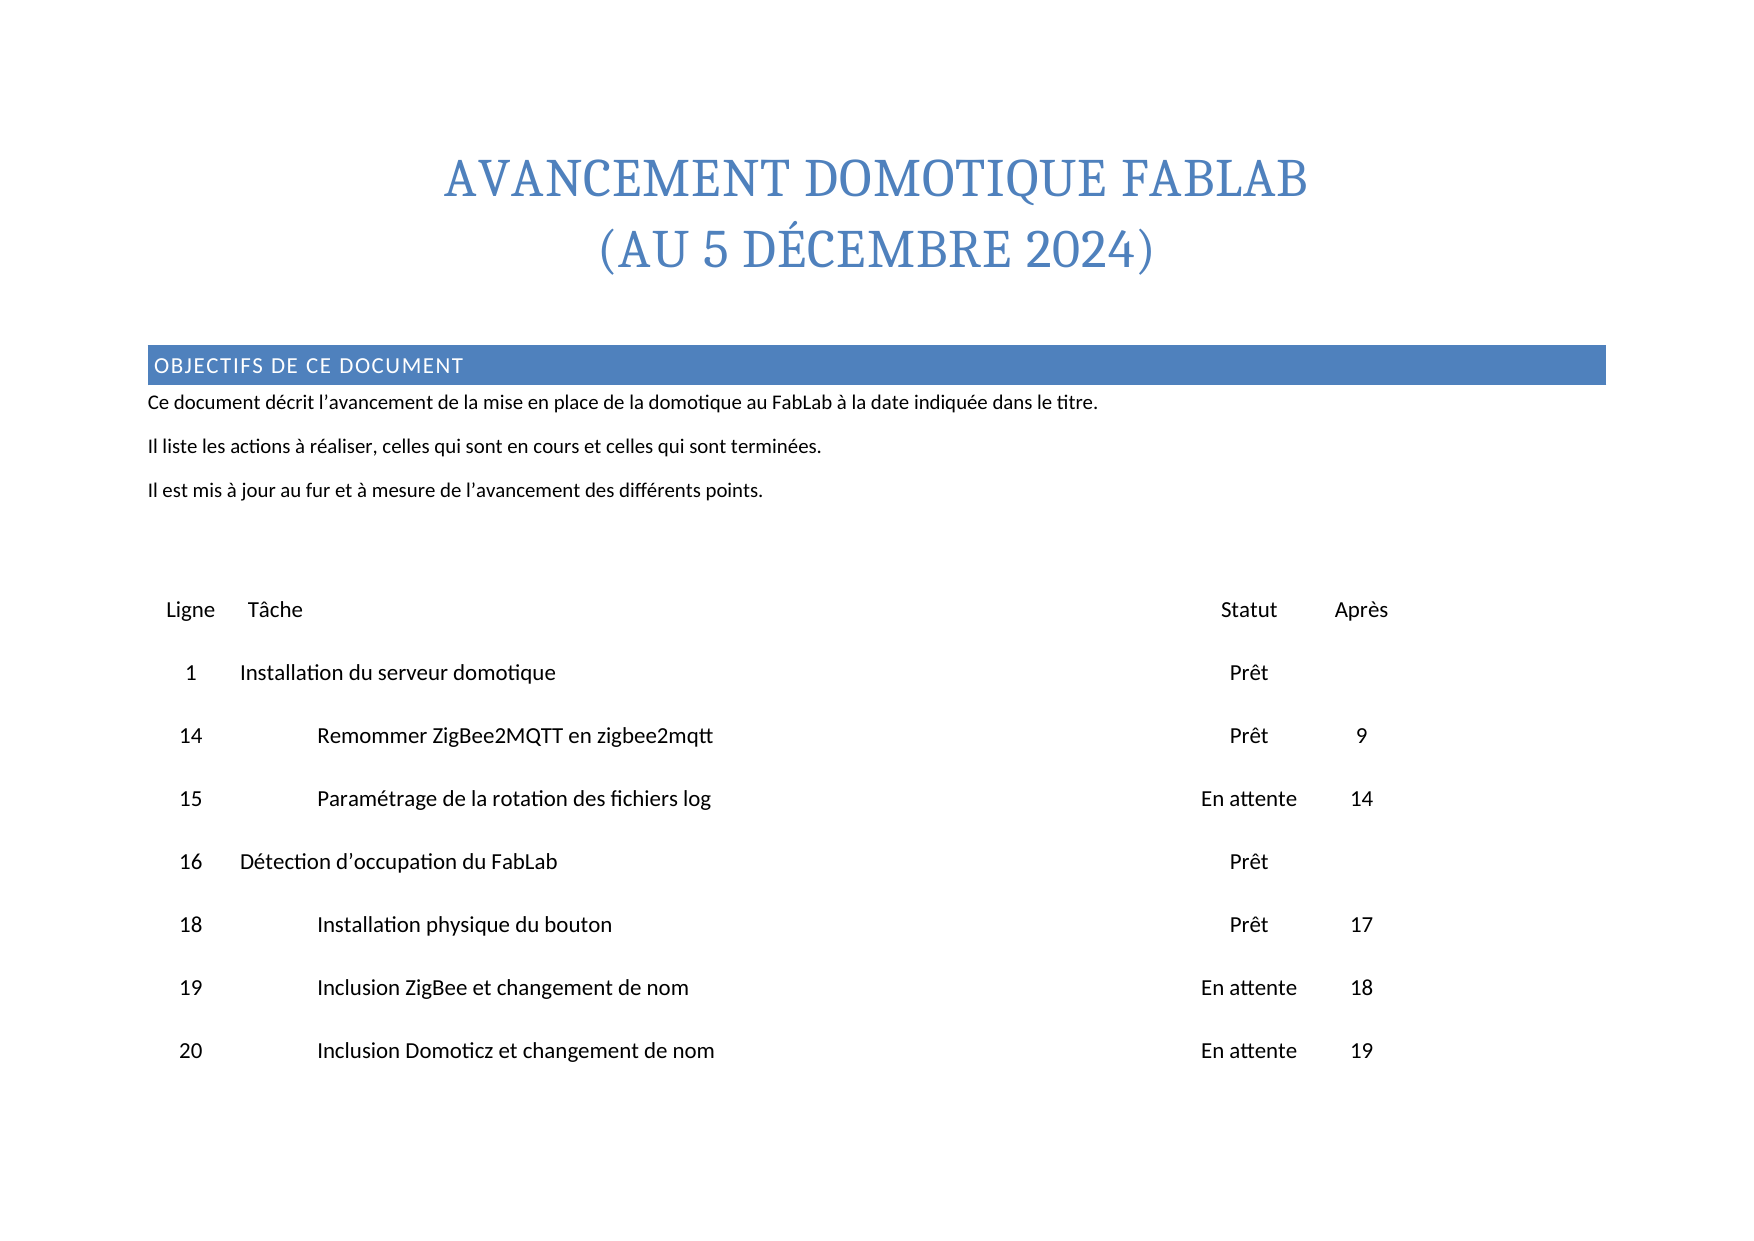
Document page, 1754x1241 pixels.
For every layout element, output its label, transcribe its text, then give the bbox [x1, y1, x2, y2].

table_header [469, 584, 546, 647]
table_cell [1313, 648, 1410, 711]
table_cell 20 [145, 1026, 237, 1089]
text Ce document décrit l’avancement de la mise en place de la domotique au FabLab à la date indiquée dans le titre. [148, 389, 1606, 415]
table_header Ligne [145, 584, 237, 647]
table_cell En attente [1185, 774, 1313, 837]
table_header [546, 584, 1185, 647]
table_cell 19 [145, 963, 237, 1026]
table_cell [237, 1026, 314, 1089]
table_cell [237, 900, 314, 963]
table_cell [237, 711, 314, 774]
table_cell 15 [145, 774, 237, 837]
table_cell 18 [1313, 963, 1410, 1026]
table_cell Prêt [1185, 711, 1313, 774]
title Avancement domotique Fablab [148, 148, 1606, 210]
table_cell Installation du serveur domotique [237, 648, 1185, 711]
table_cell En attente [1185, 963, 1313, 1026]
table_header Tâche [237, 584, 314, 647]
table_cell En attente [1185, 1026, 1313, 1089]
table_cell 19 [1313, 1026, 1410, 1089]
table_cell Détection d’occupation du FabLab [237, 837, 1185, 900]
table_header [391, 584, 468, 647]
text Il est mis à jour au fur et à mesure de l’avancement des différents points. [148, 477, 1606, 502]
title (au 5 DéCembre 2024) [148, 219, 1606, 281]
table_header Après [1313, 584, 1410, 647]
table_cell Paramétrage de la rotation des fichiers log [314, 774, 1185, 837]
table_cell 16 [145, 837, 237, 900]
table_cell Installation physique du bouton [314, 900, 1185, 963]
table_cell [237, 774, 314, 837]
table_cell 17 [1313, 900, 1410, 963]
table_cell 18 [145, 900, 237, 963]
table_header [314, 584, 391, 647]
text Il liste les actions à réaliser, celles qui sont en cours et celles qui sont terminées. [148, 433, 1606, 459]
table_cell 1 [145, 648, 237, 711]
table_cell Prêt [1185, 837, 1313, 900]
table_cell 9 [1313, 711, 1410, 774]
table_header Statut [1185, 584, 1313, 647]
table_cell Prêt [1185, 648, 1313, 711]
table_cell Inclusion ZigBee et changement de nom [314, 963, 1185, 1026]
table_cell 14 [145, 711, 237, 774]
table_cell Prêt [1185, 900, 1313, 963]
table_cell Inclusion Domoticz et changement de nom [314, 1026, 1185, 1089]
table_cell Remommer ZigBee2MQTT en zigbee2mqtt [314, 711, 1185, 774]
table_cell [237, 963, 314, 1026]
table_cell [1313, 837, 1410, 900]
table_cell 14 [1313, 774, 1410, 837]
subtitle Objectifs de ce document [154, 351, 1600, 379]
